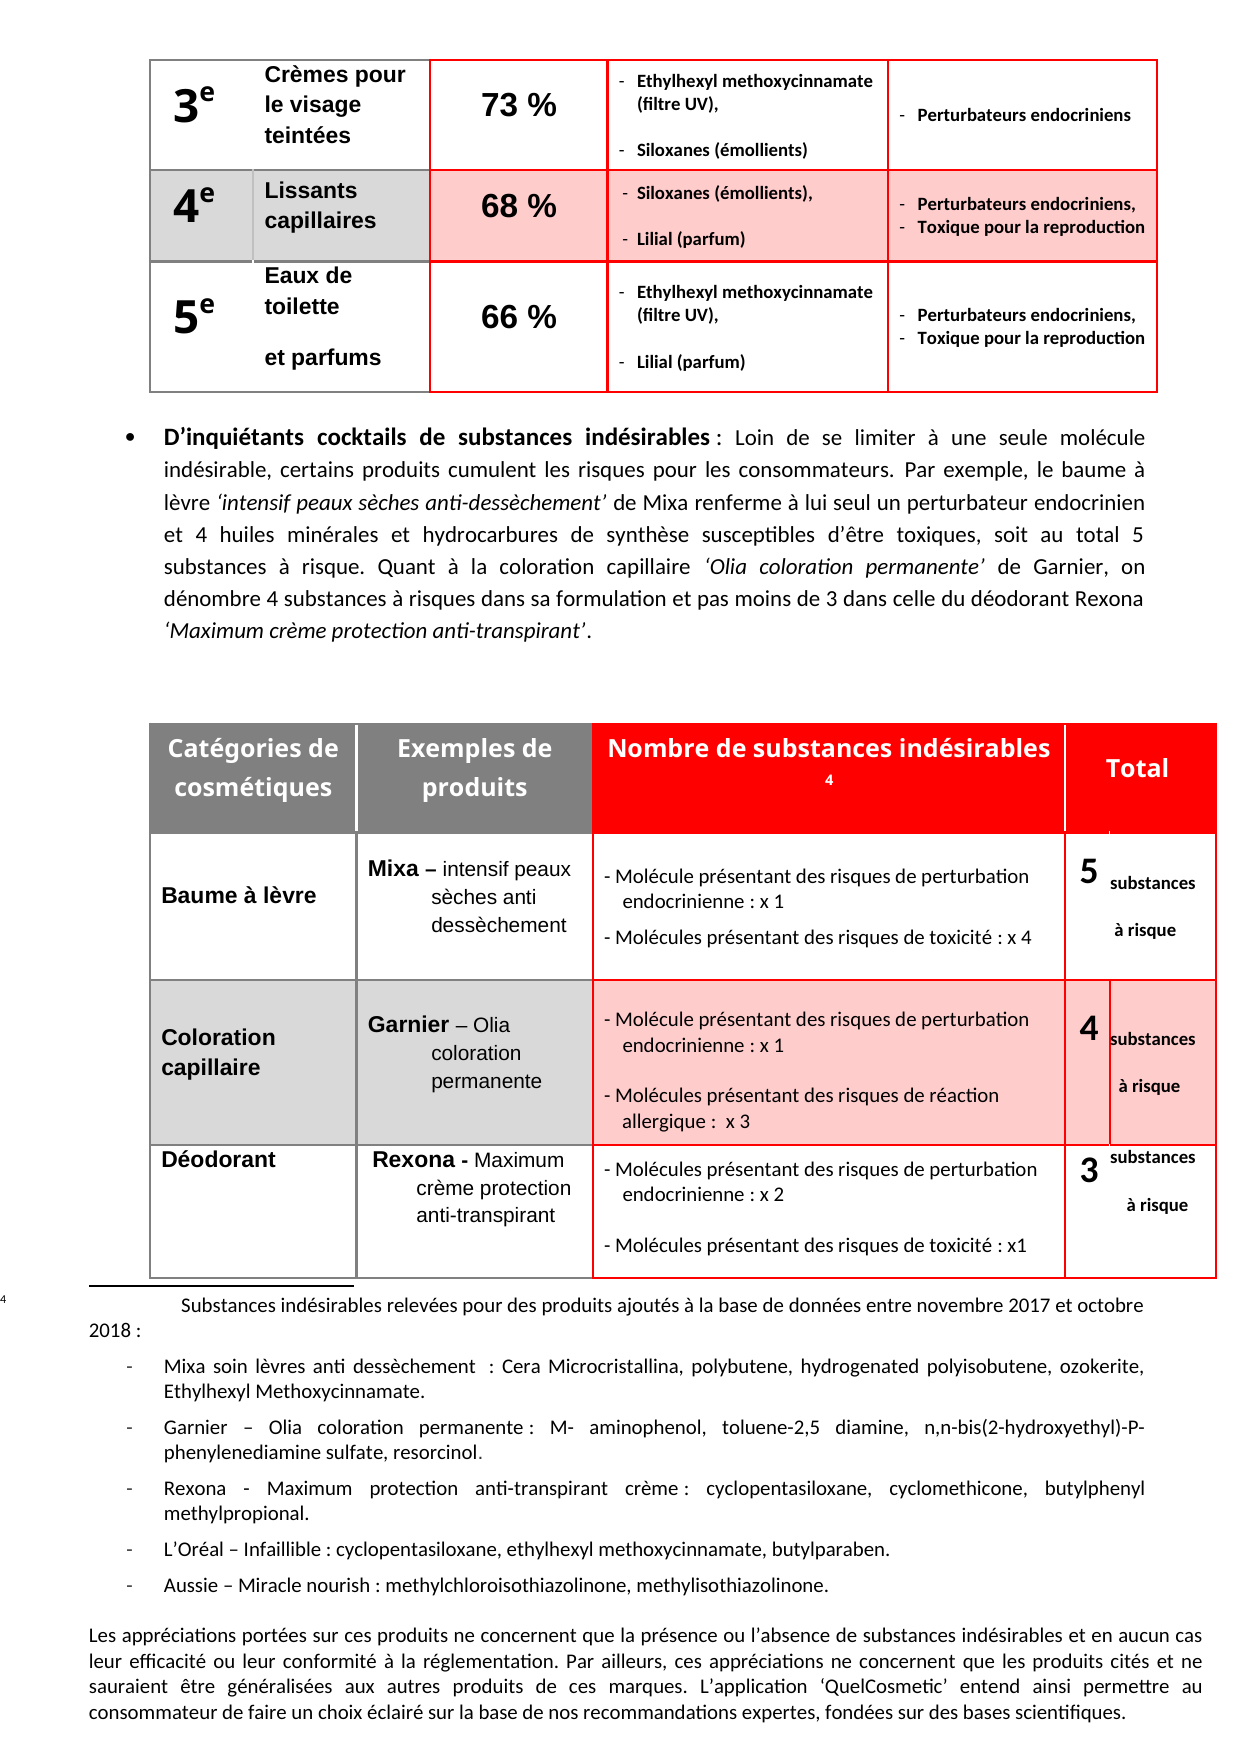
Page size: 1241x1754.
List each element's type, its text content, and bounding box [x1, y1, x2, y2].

table_cell 73 % [431, 61, 606, 169]
table_cell 3 [1066, 1146, 1109, 1277]
table_cell Déodorant [151, 1146, 355, 1277]
table_cell 5 [1066, 834, 1109, 979]
table_cell 3e [151, 61, 252, 169]
table_cell Coloration capillaire [151, 981, 355, 1144]
list D’inquiétants cocktails de substances indésirables : Loin de se limiter à une seule molécule indésirable, certains produits cumulent les risques pour les consommateurs. Par exemple, le baume à lèvre ‘intensif peaux sèches anti-dessèchement’ de Mixa renferme à lui seul un perturbateur endocrinien et 4 huiles minérales et hydrocarbures de synthèse susceptibles d’être toxiques, soit au total 5 substances à risque. Quant à la coloration capillaire ‘Olia coloration permanente’ de Garnier, on dénombre 4 substances à risques dans sa formulation et pas moins de 3 dans celle du déodorant Rexona ‘Maximum crème protection anti-transpirant’. [126, 421, 1146, 644]
table_cell Garnier – Olia coloration permanente [358, 981, 592, 1144]
table_cell - Molécules présentant des risques de perturbation endocrinienne : x 2 - Molécules présentant des risques de toxicité : x1 [594, 1146, 1064, 1277]
table_cell Perturbateurs endocriniens [889, 61, 1156, 169]
table_cell - Molécule présentant des risques de perturbation endocrinienne : x 1 - Molécules présentant des risques de toxicité : x 4 [594, 834, 1064, 979]
table_cell substances à risque [1110, 834, 1215, 979]
table_cell Lissants capillaires [254, 171, 429, 260]
table_cell Ethylhexyl methoxycinnamate (filtre UV), Lilial (parfum) [609, 263, 887, 391]
table_cell 4e [151, 171, 252, 260]
table_cell substances à risque [1111, 981, 1215, 1144]
table_cell Perturbateurs endocriniens, Toxique pour la reproduction [889, 171, 1156, 260]
table_cell 66 % [431, 263, 606, 391]
table_header Catégories de cosmétiques [151, 725, 355, 831]
table_cell 4 [1066, 981, 1109, 1144]
table_cell substances à risque [1110, 1146, 1215, 1277]
table_header Total [1066, 725, 1215, 831]
table_header Nombre de substances indésirables [594, 725, 1064, 831]
table_cell 68 % [431, 171, 606, 260]
table_cell Crèmes pour le visage teintées [254, 61, 429, 169]
table_header Exemples de produits [358, 725, 592, 831]
table_cell Baume à lèvre [151, 834, 355, 979]
table_cell Siloxanes (émollients), Lilial (parfum) [609, 171, 887, 260]
table_cell Ethylhexyl methoxycinnamate (filtre UV), Siloxanes (émollients) [609, 61, 887, 169]
table_cell Perturbateurs endocriniens, Toxique pour la reproduction [889, 263, 1156, 391]
table_cell 5e [151, 263, 252, 391]
table_cell Mixa – intensif peaux sèches anti dessèchement [358, 834, 592, 979]
table_cell Eaux de toilette et parfums [254, 263, 429, 391]
table_cell - Molécule présentant des risques de perturbation endocrinienne : x 1 - Molécules présentant des risques de réaction allergique : x 3 [594, 981, 1064, 1144]
table_cell Rexona - Maximum crème protection anti-transpirant [358, 1146, 592, 1277]
